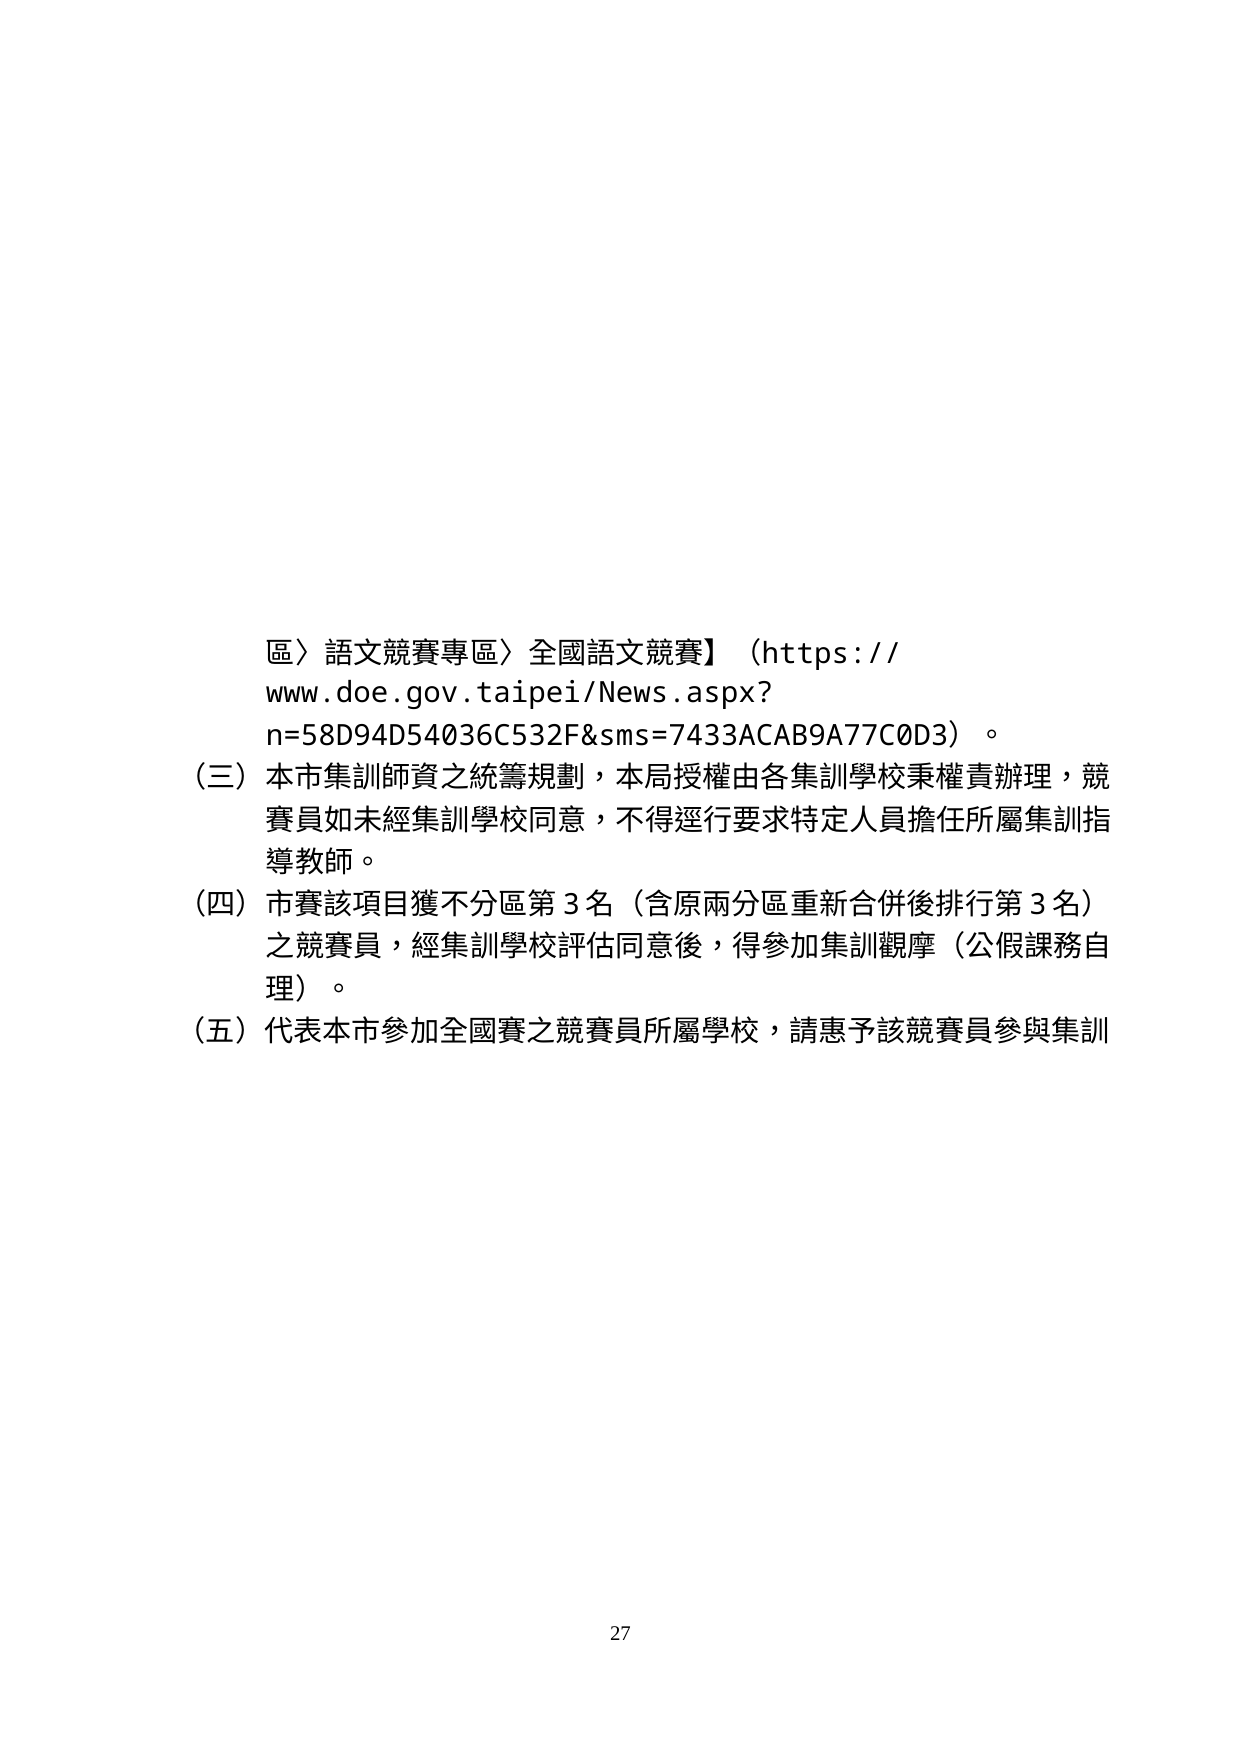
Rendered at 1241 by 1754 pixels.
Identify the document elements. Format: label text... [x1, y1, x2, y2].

text （三）本市集訓師資之統籌規劃，本局授權由各集訓學校秉權責辦理，競賽員如未經集訓學校同意，不得逕行要求特定人員擔任所屬集訓指導教師。 [177, 754, 1122, 881]
text （四）市賽該項目獲不分區第3名（含原兩分區重新合併後排行第3名）之競賽員，經集訓學校評估同意後，得參加集訓觀摩（公假課務自理）。 [177, 881, 1122, 1008]
text 區〉語文競賽專區〉全國語文競賽】（https://www.doe.gov.taipei/News.aspx?n=58D94D54036C532F&sms=7433ACAB9A77C0D3）。 [177, 629, 1122, 754]
text （五）代表本市參加全國賽之競賽員所屬學校，請惠予該競賽員參與集訓 [118, 1008, 1122, 1050]
